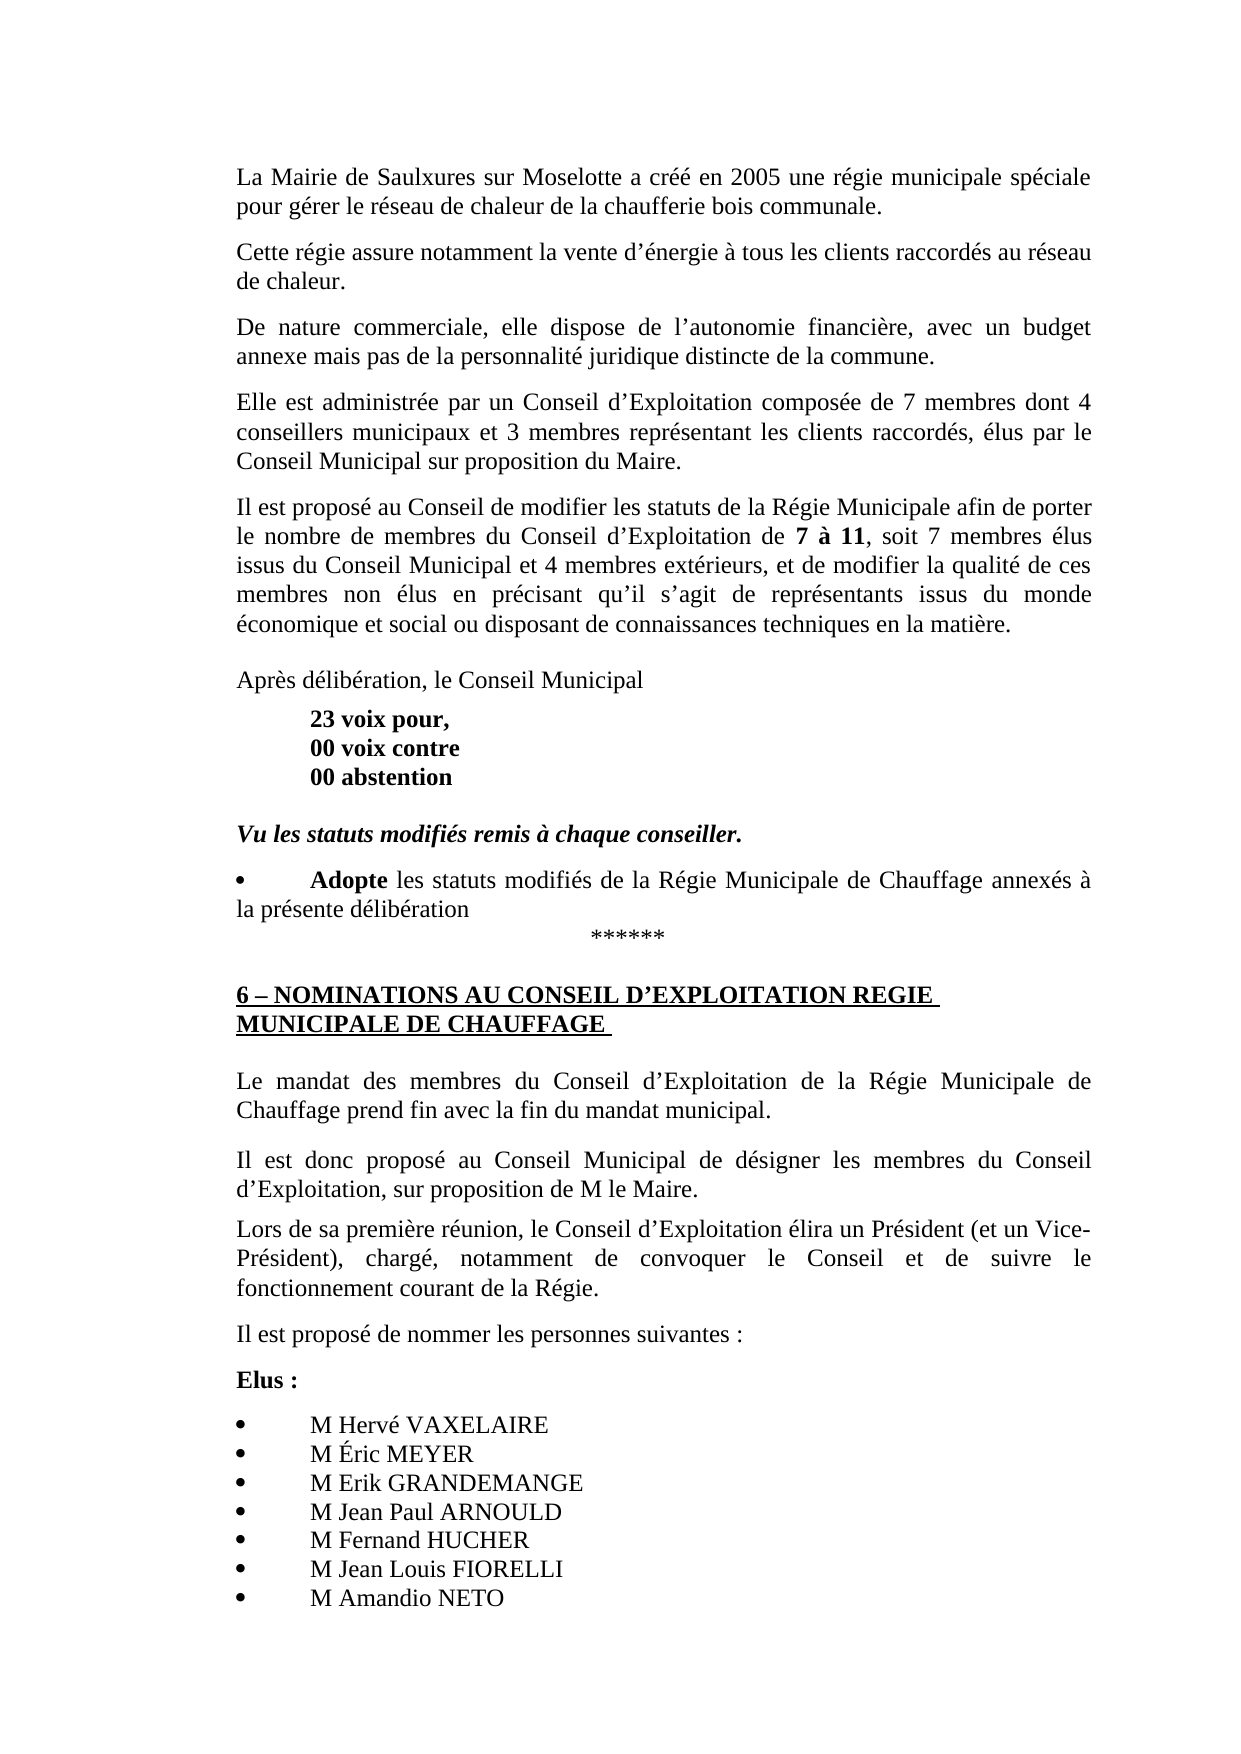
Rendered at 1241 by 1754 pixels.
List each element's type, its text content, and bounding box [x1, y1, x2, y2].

text Elus : [236, 1365, 1093, 1393]
text 00 voix contre [236, 733, 1093, 762]
text Cette régie assure notamment la vente d’énergie à tous les clients raccordés au réseau de chaleur. [236, 237, 1093, 295]
text Lors de sa première réunion, le Conseil d’Exploitation élira un Président (et un Vice-Président), chargé, notamment de convoquer le Conseil et de suivre le fonctionnement courant de la Régie. [236, 1214, 1093, 1302]
list M Hervé VAXELAIRE [236, 1411, 1093, 1439]
list M Amandio NETO [236, 1583, 1093, 1612]
text Il est donc proposé au Conseil Municipal de désigner les membres du Conseil d’Exploitation, sur proposition de M le Maire. [236, 1145, 1093, 1203]
list M Fernand HUCHER [236, 1526, 1093, 1554]
text 23 voix pour, [236, 704, 1093, 733]
text Elle est administrée par un Conseil d’Exploitation composée de 7 membres dont 4 conseillers municipaux et 3 membres représentant les clients raccordés, élus par le Conseil Municipal sur proposition du Maire. [236, 387, 1093, 474]
text 00 abstention [236, 762, 1093, 791]
list M Erik GRANDEMANGE [236, 1468, 1093, 1497]
text 6 – NOMINATIONS AU CONSEIL D’EXPLOITATION REGIE MUNICIPALE DE CHAUFFAGE [236, 980, 1093, 1038]
text Vu les statuts modifiés remis à chaque conseiller. [236, 819, 1093, 848]
list M Éric MEYER [236, 1439, 1093, 1468]
text Après délibération, le Conseil Municipal [236, 665, 1093, 694]
text Il est proposé au Conseil de modifier les statuts de la Régie Municipale afin de porter le nombre de membres du Conseil d’Exploitation de 7 à 11, soit 7 membres élus issus du Conseil Municipal et 4 membres extérieurs, et de modifier la qualité de ces membres non élus en précisant qu’il s’agit de représentants issus du monde économique et social ou disposant de connaissances techniques en la matière. [236, 492, 1093, 638]
list Adopte les statuts modifiés de la Régie Municipale de Chauffage annexés à la présente délibération [236, 865, 1093, 923]
list M Jean Louis FIORELLI [236, 1554, 1093, 1583]
list M Jean Paul ARNOULD [236, 1497, 1093, 1526]
text Il est proposé de nommer les personnes suivantes : [236, 1319, 1093, 1347]
text Le mandat des membres du Conseil d’Exploitation de la Régie Municipale de Chauffage prend fin avec la fin du mandat municipal. [236, 1066, 1093, 1124]
text ****** [148, 923, 1093, 952]
text De nature commerciale, elle dispose de l’autonomie financière, avec un budget annexe mais pas de la personnalité juridique distincte de la commune. [236, 312, 1093, 370]
text La Mairie de Saulxures sur Moselotte a créé en 2005 une régie municipale spéciale pour gérer le réseau de chaleur de la chaufferie bois communale. [236, 162, 1093, 220]
